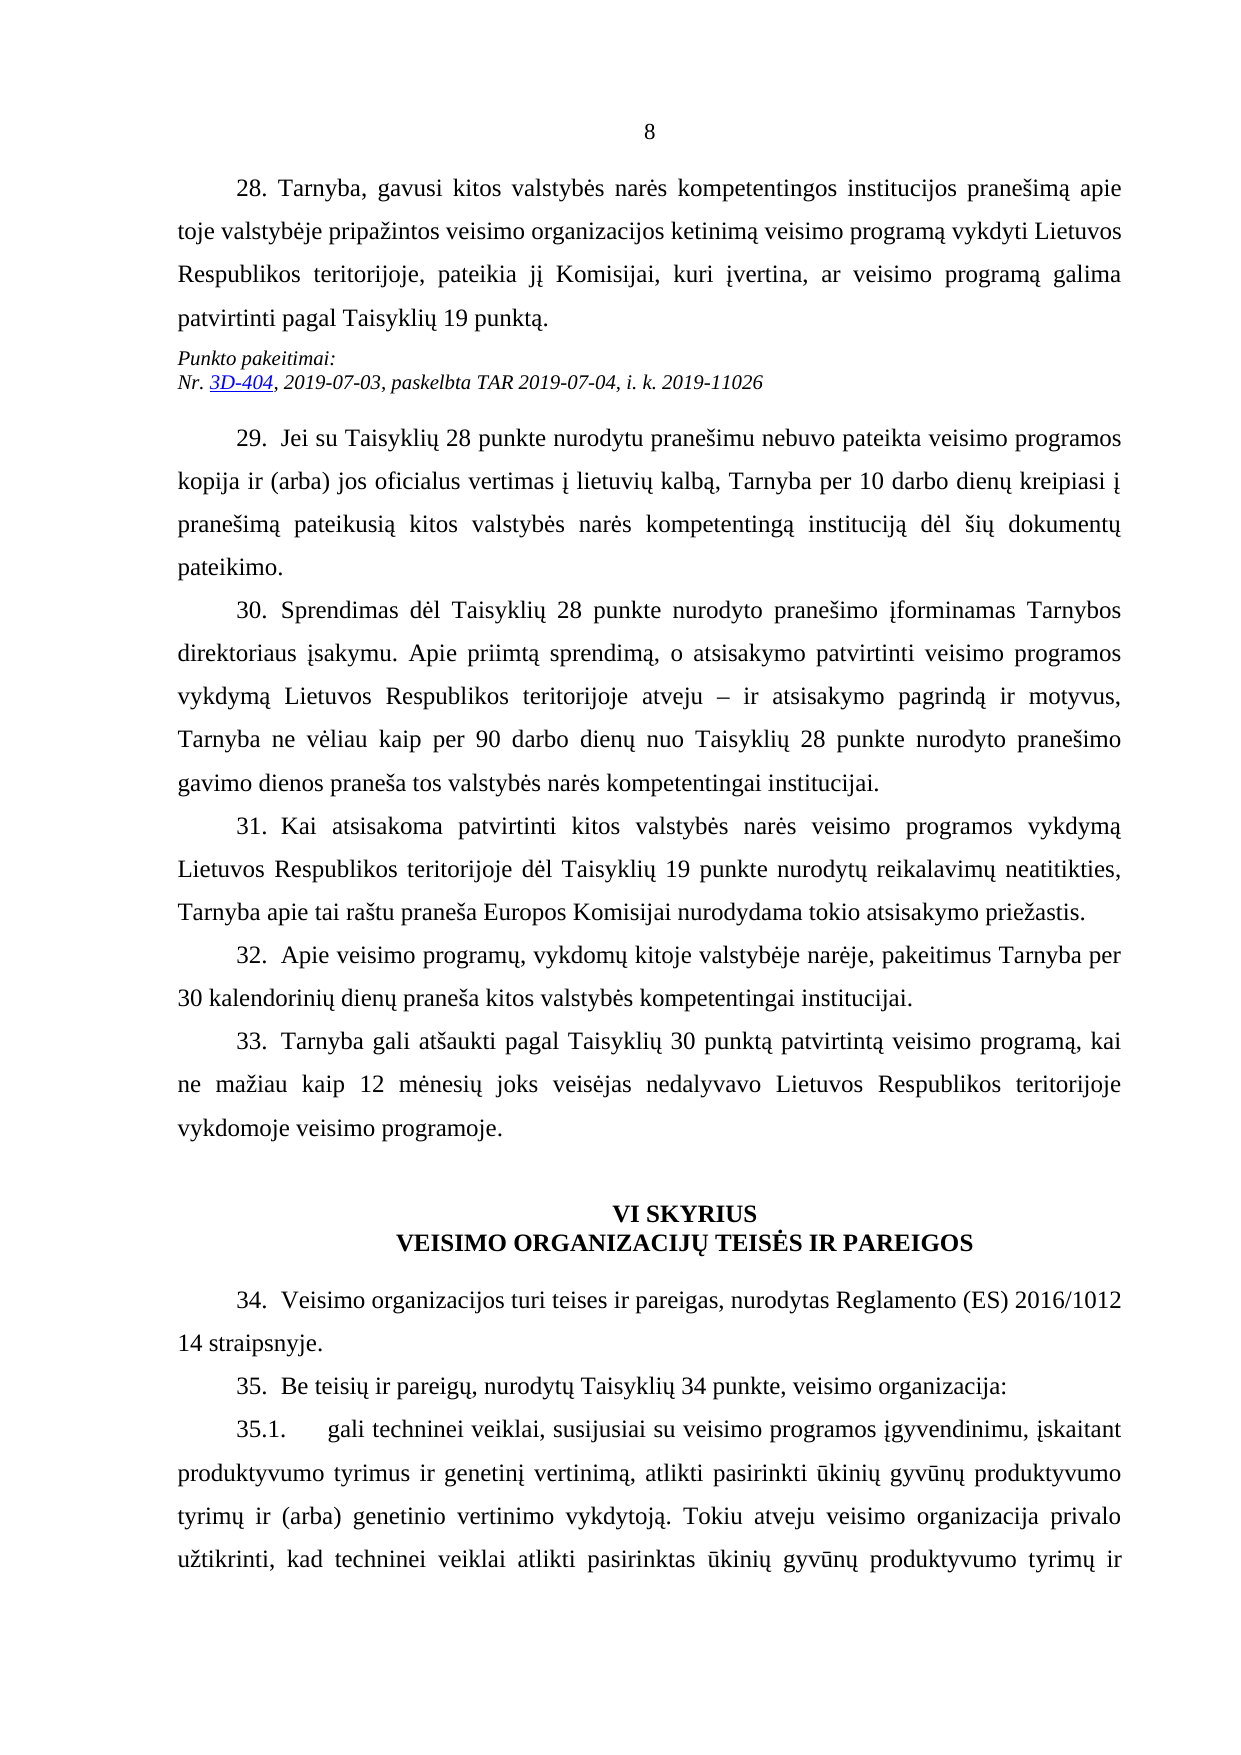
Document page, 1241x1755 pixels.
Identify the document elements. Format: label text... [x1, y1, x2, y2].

text 28. Tarnyba, gavusi kitos valstybės narės kompetentingos institucijos pranešimą apie toje valstybėje pripažintos veisimo organizacijos ketinimą veisimo programą vykdyti Lietuvos Respublikos teritorijoje, pateikia jį Komisijai, kuri įvertina, ar veisimo programą galima patvirtinti pagal Taisyklių 19 punktą. [177, 173, 1122, 331]
text 29. Jei su Taisyklių 28 punkte nurodytu pranešimu nebuvo pateikta veisimo programos kopija ir (arba) jos oficialus vertimas į lietuvių kalbą, Tarnyba per 10 darbo dienų kreipiasi į pranešimą pateikusią kitos valstybės narės kompetentingą instituciją dėl šių dokumentų pateikimo. [177, 423, 1122, 581]
text 30. Sprendimas dėl Taisyklių 28 punkte nurodyto pranešimo įforminamas Tarnybos direktoriaus įsakymu. Apie priimtą sprendimą, o atsisakymo patvirtinti veisimo programos vykdymą Lietuvos Respublikos teritorijoje atveju – ir atsisakymo pagrindą ir motyvus, Tarnyba ne vėliau kaip per 90 darbo dienų nuo Taisyklių 28 punkte nurodyto pranešimo gavimo dienos praneša tos valstybės narės kompetentingai institucijai. [177, 595, 1122, 796]
text Punkto pakeitimai: [177, 346, 1122, 370]
text 33. Tarnyba gali atšaukti pagal Taisyklių 30 punktą patvirtintą veisimo programą, kai ne mažiau kaip 12 mėnesių joks veisėjas nedalyvavo Lietuvos Respublikos teritorijoje vykdomoje veisimo programoje. [177, 1026, 1122, 1141]
text 31. Kai atsisakoma patvirtinti kitos valstybės narės veisimo programos vykdymą Lietuvos Respublikos teritorijoje dėl Taisyklių 19 punkte nurodytų reikalavimų neatitikties, Tarnyba apie tai raštu praneša Europos Komisijai nurodydama tokio atsisakymo priežastis. [177, 811, 1122, 926]
text 35.1. gali techninei veiklai, susijusiai su veisimo programos įgyvendinimu, įskaitant produktyvumo tyrimus ir genetinį vertinimą, atlikti pasirinkti ūkinių gyvūnų produktyvumo tyrimų ir (arba) genetinio vertinimo vykdytoją. Tokiu atveju veisimo organizacija privalo užtikrinti, kad techninei veiklai atlikti pasirinktas ūkinių gyvūnų produktyvumo tyrimų ir [177, 1414, 1122, 1573]
text 35. Be teisių ir pareigų, nurodytų Taisyklių 34 punkte, veisimo organizacija: [177, 1371, 1122, 1400]
text Nr. 3D-404, 2019-07-03, paskelbta TAR 2019-07-04, i. k. 2019-11026 [177, 370, 1122, 394]
text 32. Apie veisimo programų, vykdomų kitoje valstybėje narėje, pakeitimus Tarnyba per 30 kalendorinių dienų praneša kitos valstybės kompetentingai institucijai. [177, 940, 1122, 1012]
text VEISIMO ORGANIZACIJŲ TEISĖS IR PAREIGOS [247, 1228, 1122, 1256]
text VI SKYRIUS [247, 1199, 1122, 1228]
text 34. Veisimo organizacijos turi teises ir pareigas, nurodytas Reglamento (ES) 2016/1012 14 straipsnyje. [177, 1285, 1122, 1357]
